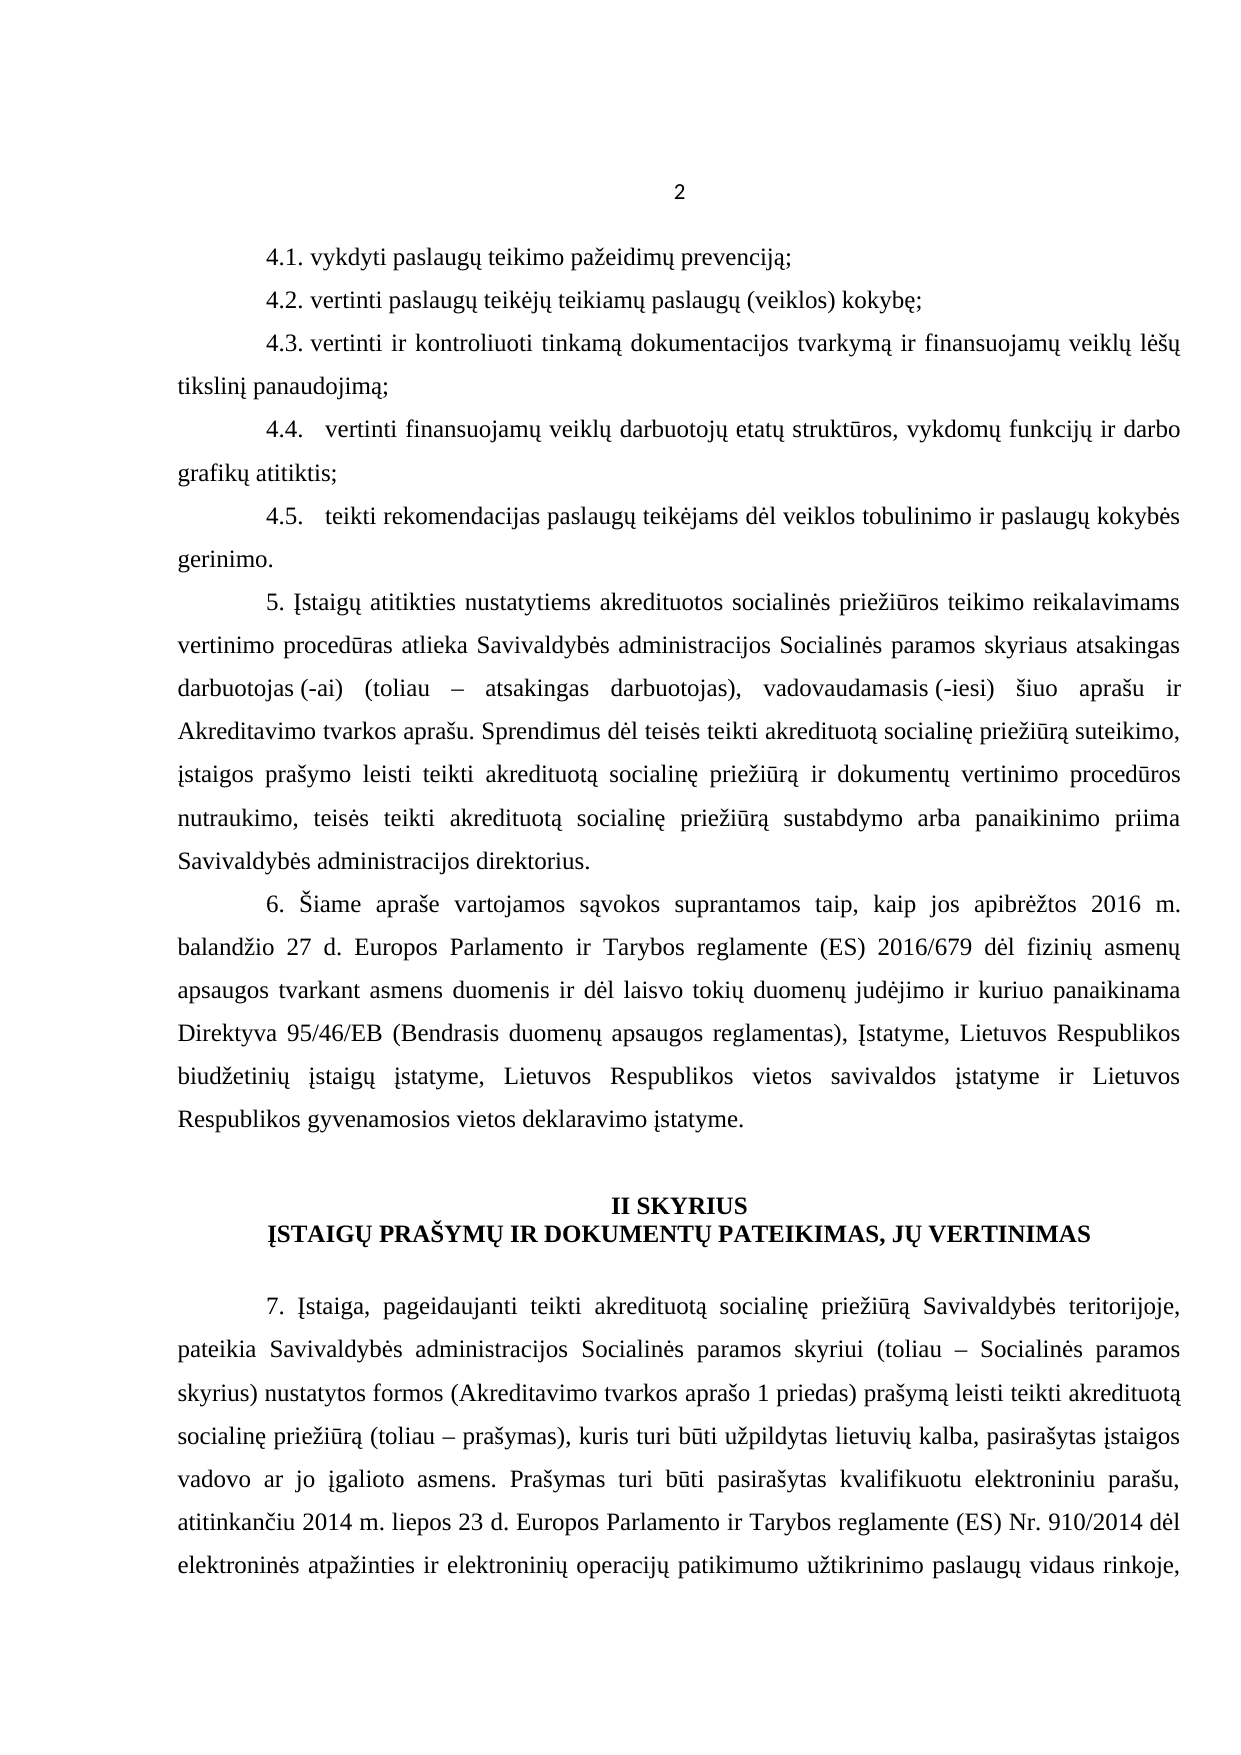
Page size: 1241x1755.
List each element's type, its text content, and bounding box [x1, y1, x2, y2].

text 4.1. vykdyti paslaugų teikimo pažeidimų prevenciją; [177, 242, 1181, 271]
text 4.5. teikti rekomendacijas paslaugų teikėjams dėl veiklos tobulinimo ir paslaugų kokybės gerinimo. [177, 501, 1181, 573]
text ĮSTAIGŲ PRAŠYMŲ IR DOKUMENTŲ PATEIKIMAS, JŲ VERTINIMAS [177, 1219, 1181, 1248]
text 7. Įstaiga, pageidaujanti teikti akredituotą socialinę priežiūrą Savivaldybės teritorijoje, pateikia Savivaldybės administracijos Socialinės paramos skyriui (toliau – Socialinės paramos skyrius) nustatytos formos (Akreditavimo tvarkos aprašo 1 priedas) prašymą leisti teikti akredituotą socialinę priežiūrą (toliau – prašymas), kuris turi būti užpildytas lietuvių kalba, pasirašytas įstaigos vadovo ar jo įgalioto asmens. Prašymas turi būti pasirašytas kvalifikuotu elektroniniu parašu, atitinkančiu 2014 m. liepos 23 d. Europos Parlamento ir Tarybos reglamente (ES) Nr. 910/2014 dėl elektroninės atpažinties ir elektroninių operacijų patikimumo užtikrinimo paslaugų vidaus rinkoje, [177, 1291, 1181, 1579]
text 4.4. vertinti finansuojamų veiklų darbuotojų etatų struktūros, vykdomų funkcijų ir darbo grafikų atitiktis; [177, 414, 1181, 486]
text II SKYRIUS [177, 1191, 1181, 1219]
text 4.2. vertinti paslaugų teikėjų teikiamų paslaugų (veiklos) kokybę; [177, 285, 1181, 314]
text 4.3. vertinti ir kontroliuoti tinkamą dokumentacijos tvarkymą ir finansuojamų veiklų lėšų tikslinį panaudojimą; [177, 328, 1181, 400]
text 5. Įstaigų atitikties nustatytiems akredituotos socialinės priežiūros teikimo reikalavimams vertinimo procedūras atlieka Savivaldybės administracijos Socialinės paramos skyriaus atsakingas darbuotojas (-ai) (toliau – atsakingas darbuotojas), vadovaudamasis (-iesi) šiuo aprašu ir Akreditavimo tvarkos aprašu. Sprendimus dėl teisės teikti akredituotą socialinę priežiūrą suteikimo, įstaigos prašymo leisti teikti akredituotą socialinę priežiūrą ir dokumentų vertinimo procedūros nutraukimo, teisės teikti akredituotą socialinę priežiūrą sustabdymo arba panaikinimo priima Savivaldybės administracijos direktorius. [177, 587, 1181, 874]
text 6. Šiame apraše vartojamos sąvokos suprantamos taip, kaip jos apibrėžtos 2016 m. balandžio 27 d. Europos Parlamento ir Tarybos reglamente (ES) 2016/679 dėl fizinių asmenų apsaugos tvarkant asmens duomenis ir dėl laisvo tokių duomenų judėjimo ir kuriuo panaikinama Direktyva 95/46/EB (Bendrasis duomenų apsaugos reglamentas), Įstatyme, Lietuvos Respublikos biudžetinių įstaigų įstatyme, Lietuvos Respublikos vietos savivaldos įstatyme ir Lietuvos Respublikos gyvenamosios vietos deklaravimo įstatyme. [177, 889, 1181, 1133]
